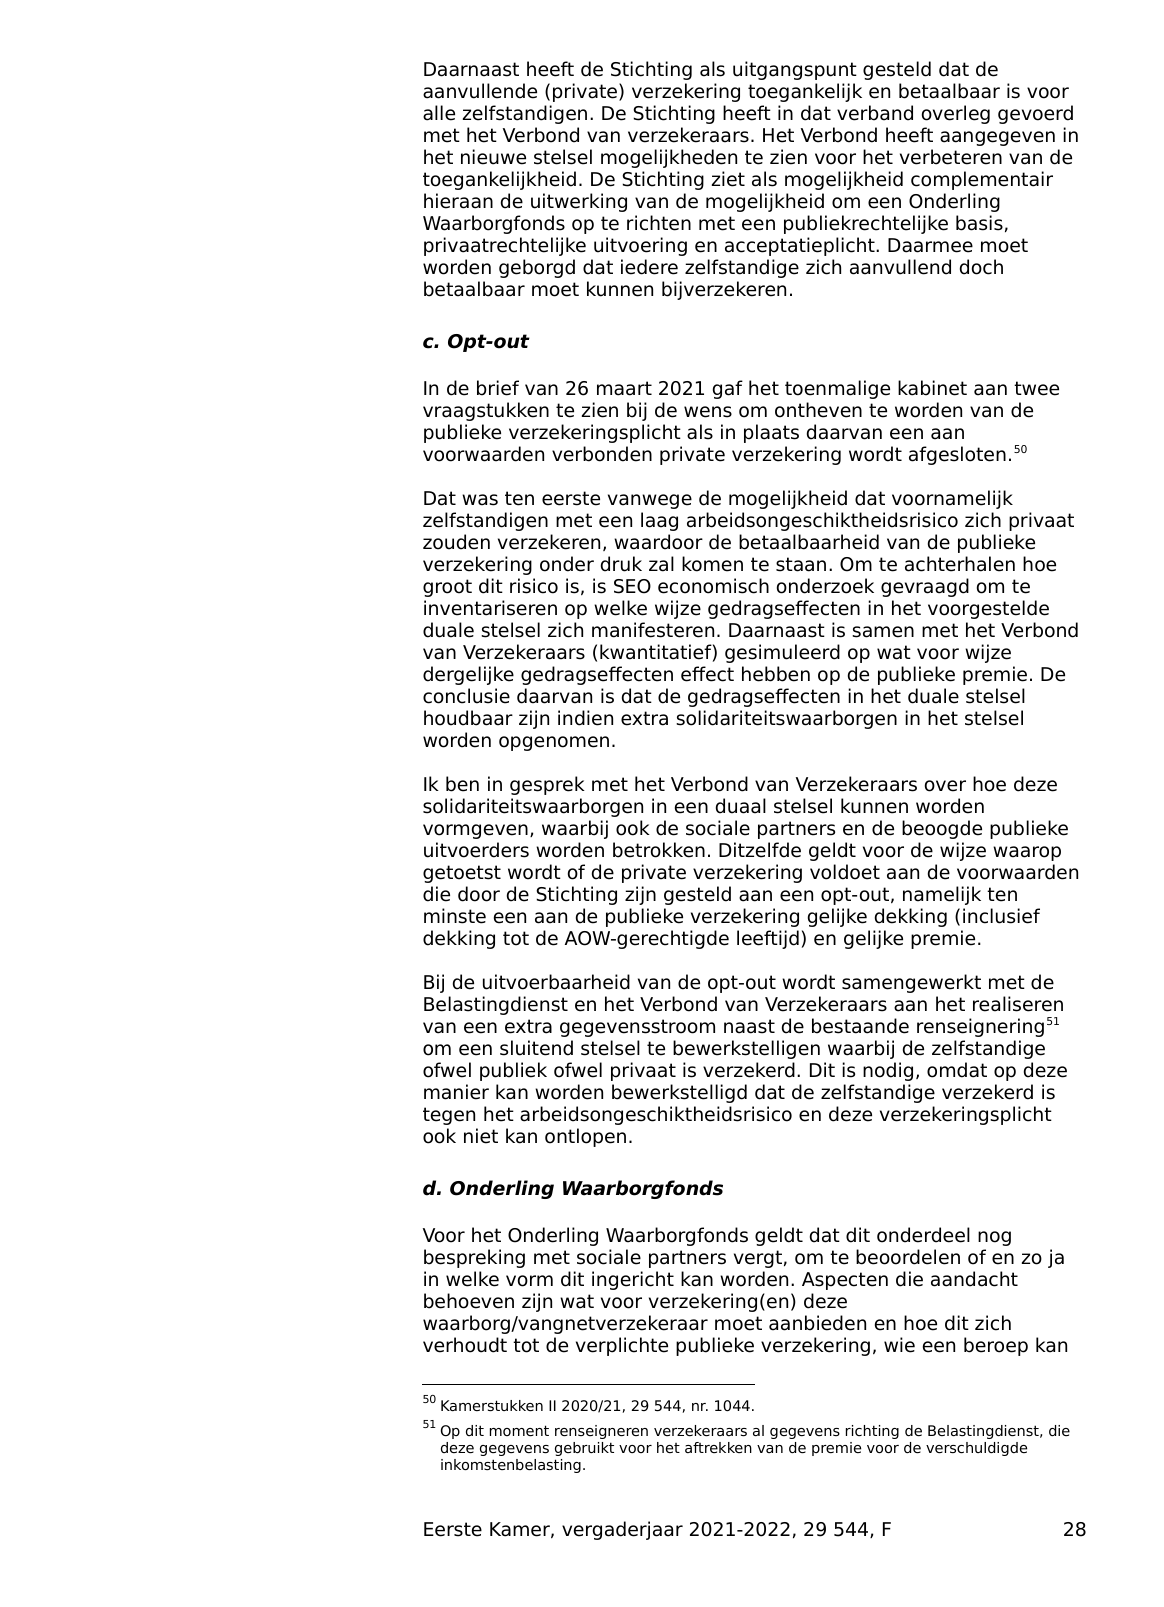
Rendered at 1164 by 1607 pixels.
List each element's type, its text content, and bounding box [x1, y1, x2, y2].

text Kamerstukken II 2020/21, 29 544, nr. 1044. [422, 1393, 1087, 1416]
text Voor het Onderling Waarborgfonds geldt dat dit onderdeel nog bespreking met sociale partners vergt, om te beoordelen of en zo ja in welke vorm dit ingericht kan worden. Aspecten die aandacht behoeven zijn wat voor verzekering(en) deze waarborg/vangnetverzekeraar moet aanbieden en hoe dit zich verhoudt tot de verplichte publieke verzekering, wie een beroep kan [422, 1225, 1087, 1357]
text Op dit moment renseigneren verzekeraars al gegevens richting de Belastingdienst, die deze gegevens gebruikt voor het aftrekken van de premie voor de verschuldigde inkomstenbelasting. [422, 1418, 1087, 1474]
subtitle d. Onderling Waarborgfonds [422, 1178, 1087, 1200]
text Bij de uitvoerbaarheid van de opt-out wordt samengewerkt met de Belastingdienst en het Verbond van Verzekeraars aan het realiseren van een extra gegevensstroom naast de bestaande renseignering om een sluitend stelsel te bewerkstelligen waarbij de zelfstandige ofwel publiek ofwel privaat is verzekerd. Dit is nodig, omdat op deze manier kan worden bewerkstelligd dat de zelfstandige verzekerd is tegen het arbeidsongeschiktheidsrisico en deze verzekeringsplicht ook niet kan ontlopen. [422, 972, 1087, 1148]
text Daarnaast heeft de Stichting als uitgangspunt gesteld dat de aanvullende (private) verzekering toegankelijk en betaalbaar is voor alle zelfstandigen. De Stichting heeft in dat verband overleg gevoerd met het Verbond van verzekeraars. Het Verbond heeft aangegeven in het nieuwe stelsel mogelijkheden te zien voor het verbeteren van de toegankelijkheid. De Stichting ziet als mogelijkheid complementair hieraan de uitwerking van de mogelijkheid om een Onderling Waarborgfonds op te richten met een publiekrechtelijke basis, privaatrechtelijke uitvoering en acceptatieplicht. Daarmee moet worden geborgd dat iedere zelfstandige zich aanvullend doch betaalbaar moet kunnen bijverzekeren. [422, 59, 1087, 301]
text Ik ben in gesprek met het Verbond van Verzekeraars over hoe deze solidariteitswaarborgen in een duaal stelsel kunnen worden vormgeven, waarbij ook de sociale partners en de beoogde publieke uitvoerders worden betrokken. Ditzelfde geldt voor de wijze waarop getoetst wordt of de private verzekering voldoet aan de voorwaarden die door de Stichting zijn gesteld aan een opt-out, namelijk ten minste een aan de publieke verzekering gelijke dekking (inclusief dekking tot de AOW-gerechtigde leeftijd) en gelijke premie. [422, 774, 1087, 950]
text Dat was ten eerste vanwege de mogelijkheid dat voornamelijk zelfstandigen met een laag arbeidsongeschiktheidsrisico zich privaat zouden verzekeren, waardoor de betaalbaarheid van de publieke verzekering onder druk zal komen te staan. Om te achterhalen hoe groot dit risico is, is SEO economisch onderzoek gevraagd om te inventariseren op welke wijze gedragseffecten in het voorgestelde duale stelsel zich manifesteren. Daarnaast is samen met het Verbond van Verzekeraars (kwantitatief) gesimuleerd op wat voor wijze dergelijke gedragseffecten effect hebben op de publieke premie. De conclusie daarvan is dat de gedragseffecten in het duale stelsel houdbaar zijn indien extra solidariteitswaarborgen in het stelsel worden opgenomen. [422, 488, 1087, 752]
text In de brief van 26 maart 2021 gaf het toenmalige kabinet aan twee vraagstukken te zien bij de wens om ontheven te worden van de publieke verzekeringsplicht als in plaats daarvan een aan voorwaarden verbonden private verzekering wordt afgesloten. [422, 378, 1087, 466]
subtitle c. Opt-out [422, 331, 1087, 353]
